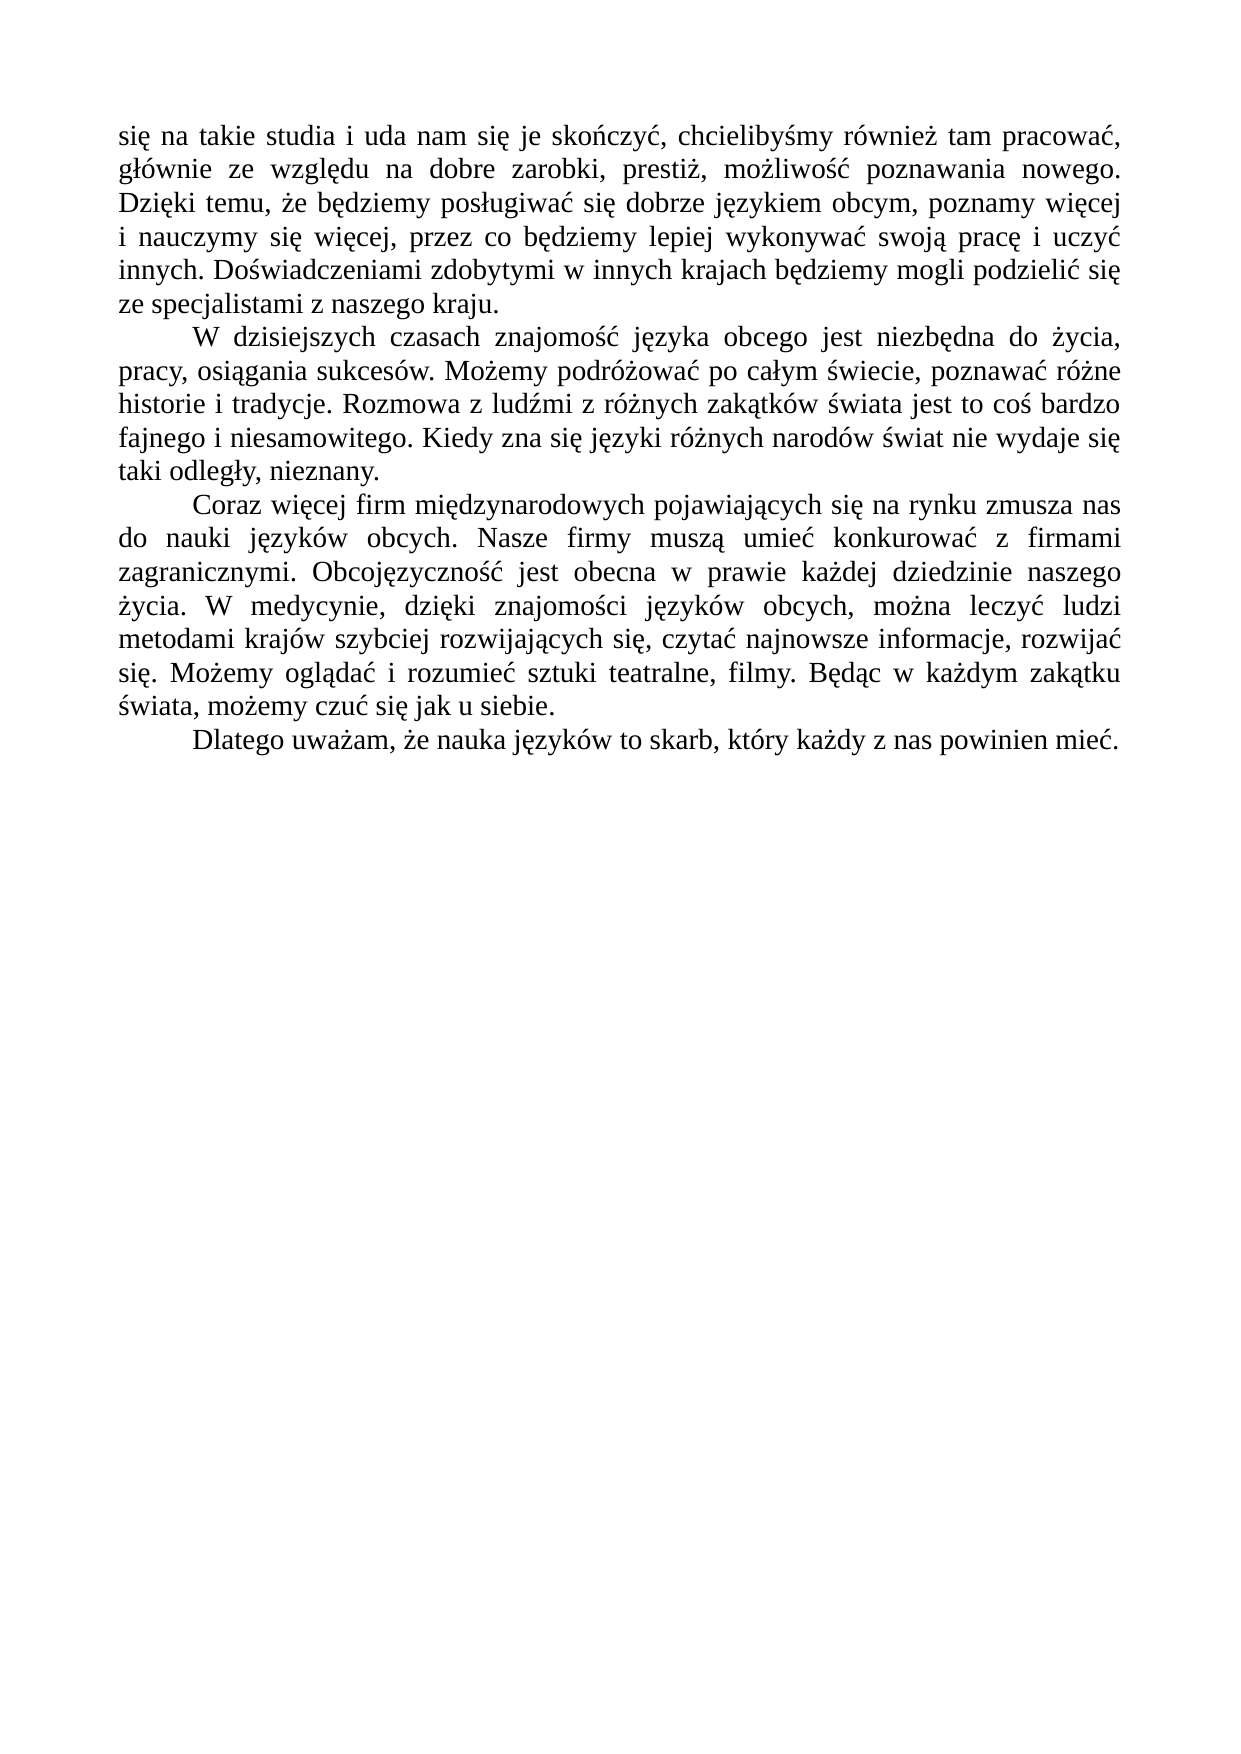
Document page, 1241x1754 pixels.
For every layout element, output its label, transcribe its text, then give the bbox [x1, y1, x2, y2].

text się na takie studia i uda nam się je skończyć, chcielibyśmy również tam pracować, głównie ze względu na dobre zarobki, prestiż, możliwość poznawania nowego. Dzięki temu, że będziemy posługiwać się dobrze językiem obcym, poznamy więcej i nauczymy się więcej, przez co będziemy lepiej wykonywać swoją pracę i uczyć innych. Doświadczeniami zdobytymi w innych krajach będziemy mogli podzielić się ze specjalistami z naszego kraju. [118, 118, 1122, 319]
text Dlatego uważam, że nauka języków to skarb, który każdy z nas powinien mieć. [118, 722, 1122, 755]
text Coraz więcej firm międzynarodowych pojawiających się na rynku zmusza nas do nauki języków obcych. Nasze firmy muszą umieć konkurować z firmami zagranicznymi. Obcojęzyczność jest obecna w prawie każdej dziedzinie naszego życia. W medycynie, dzięki znajomości języków obcych, można leczyć ludzi metodami krajów szybciej rozwijających się, czytać najnowsze informacje, rozwijać się. Możemy oglądać i rozumieć sztuki teatralne, filmy. Będąc w każdym zakątku świata, możemy czuć się jak u siebie. [118, 487, 1122, 722]
text W dzisiejszych czasach znajomość języka obcego jest niezbędna do życia, pracy, osiągania sukcesów. Możemy podróżować po całym świecie, poznawać różne historie i tradycje. Rozmowa z ludźmi z różnych zakątków świata jest to coś bardzo fajnego i niesamowitego. Kiedy zna się języki różnych narodów świat nie wydaje się taki odległy, nieznany. [118, 319, 1122, 487]
